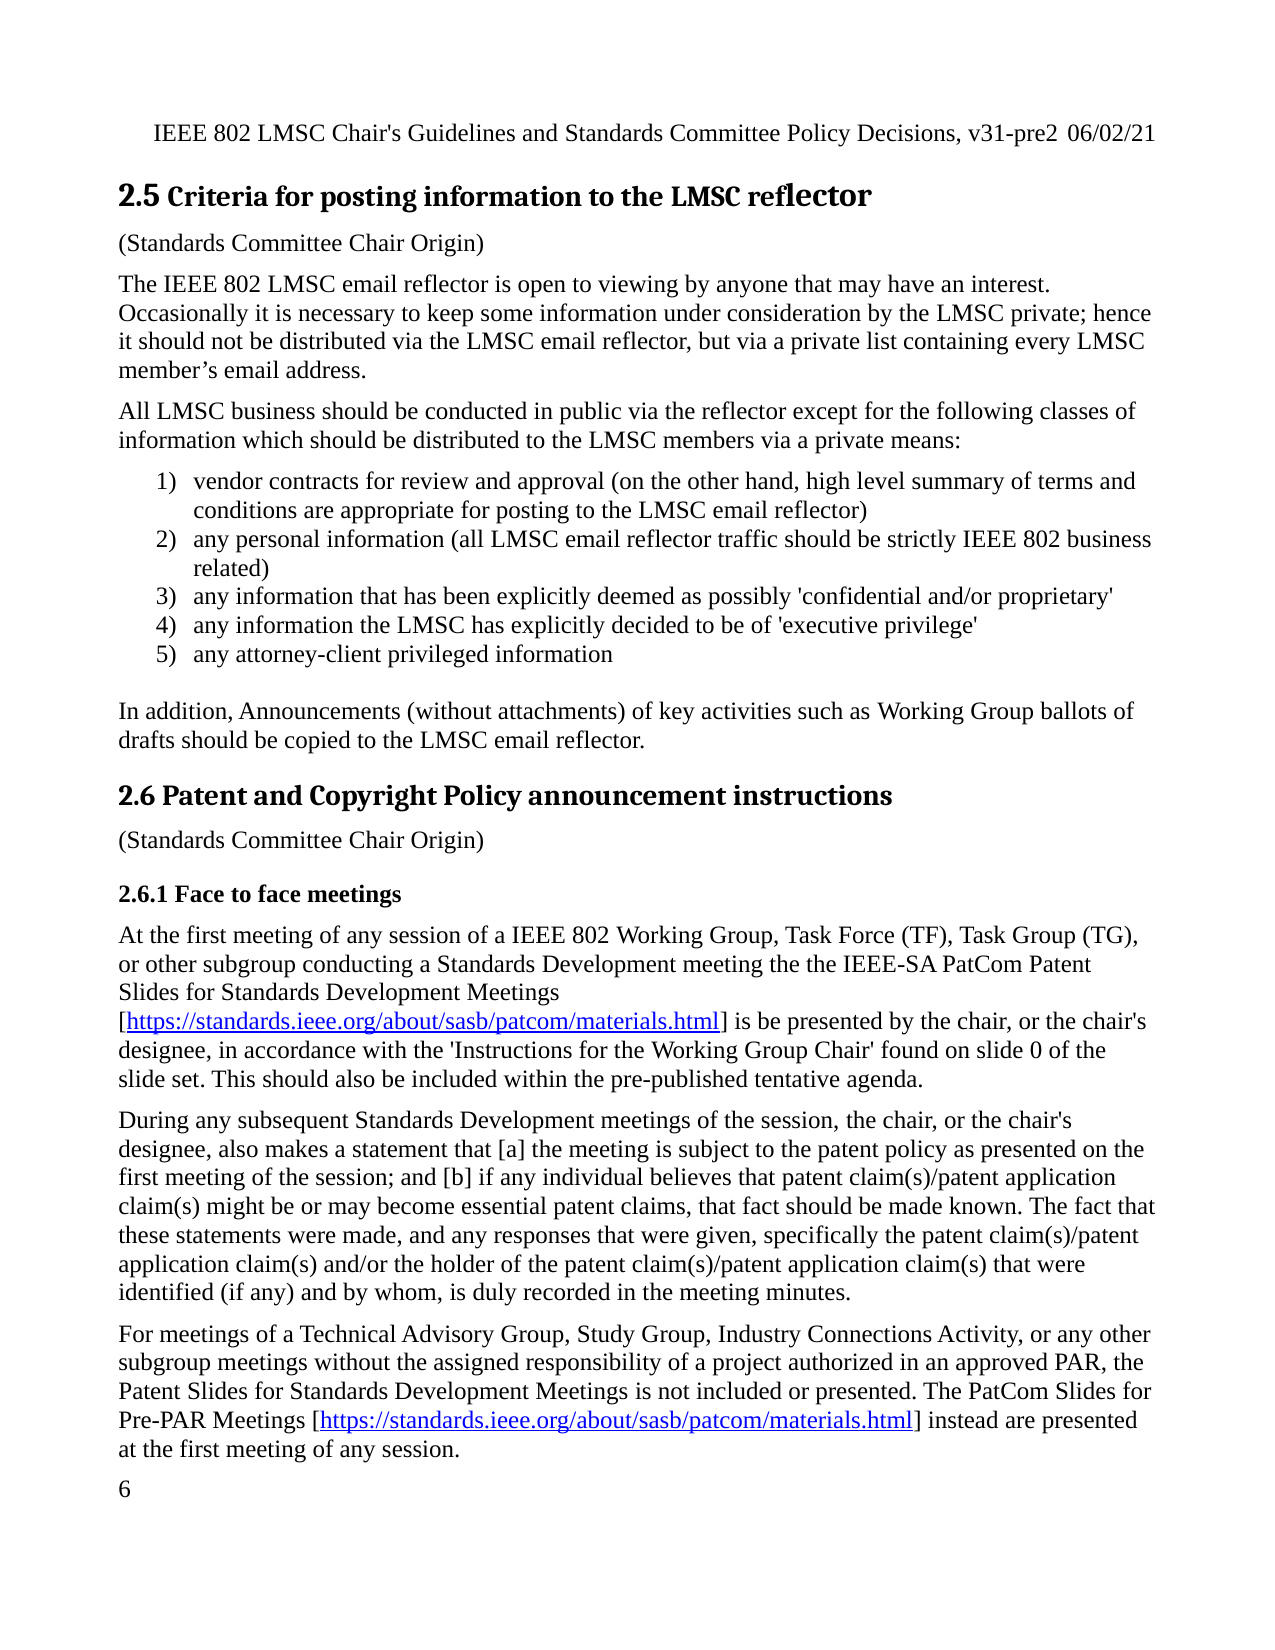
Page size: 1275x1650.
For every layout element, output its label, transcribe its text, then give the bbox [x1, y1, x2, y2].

text All LMSC business should be conducted in public via the reflector except for the following classes of information which should be distributed to the LMSC members via a private means: [118, 396, 1157, 454]
text In addition, Announcements (without attachments) of key activities such as Working Group ballots of drafts should be copied to the LMSC email reflector. [118, 696, 1157, 754]
text At the first meeting of any session of a IEEE 802 Working Group, Task Force (TF), Task Group (TG), or other subgroup conducting a Standards Development meeting the the IEEE-SA PatCom Patent Slides for Standards Development Meetings [https://standards.ieee.org/about/sasb/patcom/materials.html] is be presented by the chair, or the chair's designee, in accordance with the 'Instructions for the Working Group Chair' found on slide 0 of the slide set. This should also be included within the pre-published tentative agenda. [118, 920, 1157, 1092]
subtitle Face to face meetings [118, 879, 1157, 907]
list any personal information (all LMSC email reflector traffic should be strictly IEEE 802 business related) [156, 524, 1157, 581]
list vendor contracts for review and approval (on the other hand, high level summary of terms and conditions are appropriate for posting to the LMSC email reflector) [156, 466, 1157, 524]
text (Standards Committee Chair Origin) [118, 825, 1157, 854]
text During any subsequent Standards Development meetings of the session, the chair, or the chair's designee, also makes a statement that [a] the meeting is subject to the patent policy as presented on the first meeting of the session; and [b] if any individual believes that patent claim(s)/patent application claim(s) might be or may become essential patent claims, that fact should be made known. The fact that these statements were made, and any responses that were given, specifically the patent claim(s)/patent application claim(s) and/or the holder of the patent claim(s)/patent application claim(s) that were identified (if any) and by whom, is duly recorded in the meeting minutes. [118, 1105, 1157, 1306]
list any information the LMSC has explicitly decided to be of 'executive privilege' [156, 610, 1157, 639]
text (Standards Committee Chair Origin) [118, 228, 1157, 256]
subtitle Criteria for posting information to the LMSC reflector [118, 177, 1157, 215]
text For meetings of a Technical Advisory Group, Study Group, Industry Connections Activity, or any other subgroup meetings without the assigned responsibility of a project authorized in an approved PAR, the Patent Slides for Standards Development Meetings is not included or presented. The PatCom Slides for Pre-PAR Meetings [https://standards.ieee.org/about/sasb/patcom/materials.html] instead are presented at the first meeting of any session. [118, 1319, 1157, 1462]
subtitle Patent and Copyright Policy announcement instructions [118, 779, 1157, 812]
list any attorney-client privileged information [156, 639, 1157, 696]
text The IEEE 802 LMSC email reflector is open to viewing by anyone that may have an interest. Occasionally it is necessary to keep some information under consideration by the LMSC private; hence it should not be distributed via the LMSC email reflector, but via a private list containing every LMSC member’s email address. [118, 269, 1157, 384]
list any information that has been explicitly deemed as possibly 'confidential and/or proprietary' [156, 581, 1157, 610]
